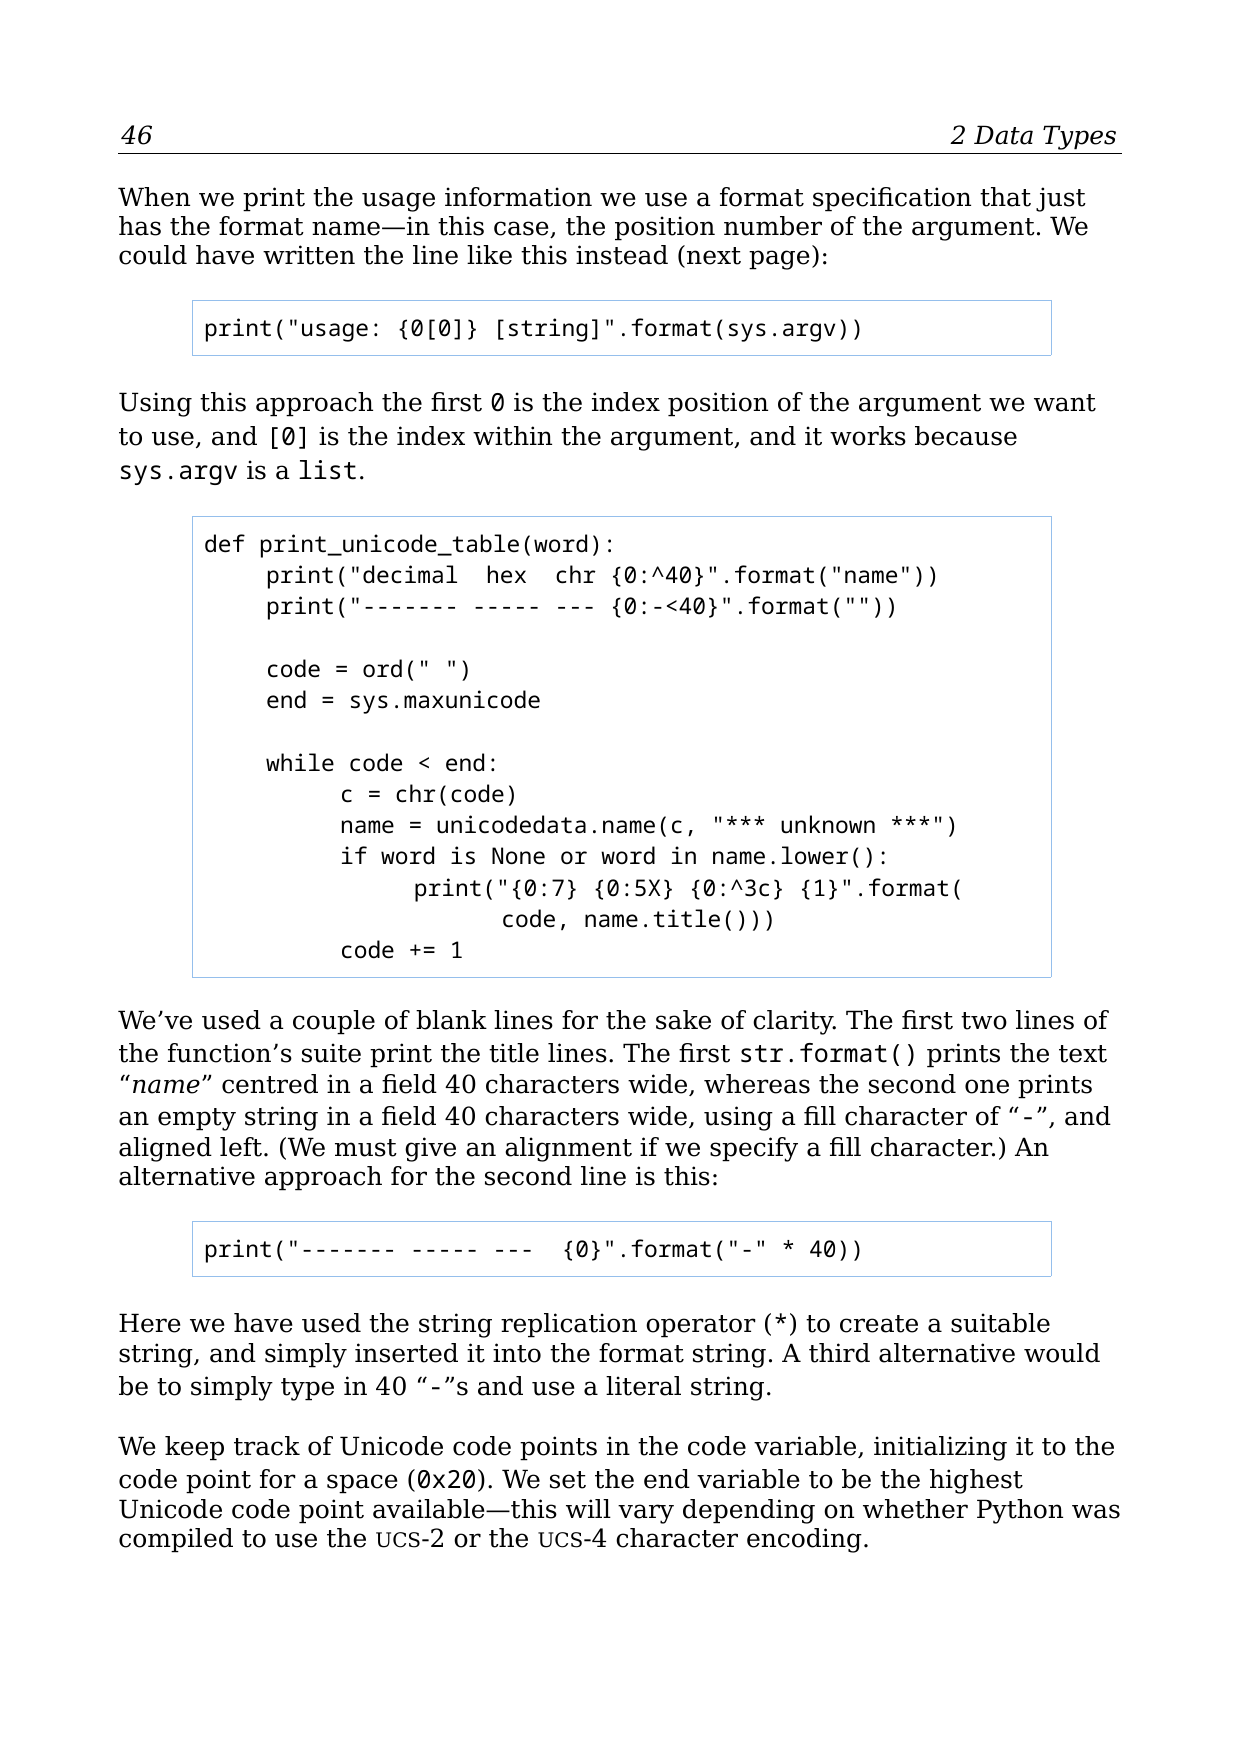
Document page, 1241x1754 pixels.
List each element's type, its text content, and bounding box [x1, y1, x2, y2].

text print("{0:7} {0:5X} {0:^3c} {1}".format( code, name.title())) [193, 859, 1051, 922]
text Here we have used the string replication operator (*) to create a suitable string, and simply inserted it into the format string. A third alternative would be to simply type in 40 “-”s and use a literal string. [118, 1305, 1122, 1403]
text print("usage: {0[0]} [string]".format(sys.argv)) [193, 301, 1051, 355]
text print("decimal hex chr {0:^40}".format("name")) [193, 547, 1051, 578]
text code += 1 [193, 922, 1051, 977]
text code = ord(" ") [193, 641, 1051, 672]
text if word is None or word in name.lower(): [193, 828, 1051, 859]
text We’ve used a couple of blank lines for the sake of clarity. The first two lines of the function’s suite print the title lines. The first str.format() prints the text “name” centred in a field 40 characters wide, whereas the second one prints an empty string in a field 40 characters wide, using a fill character of “-”, and aligned left. (We must give an alignment if we specify a fill character.) An alternative approach for the second line is this: [118, 1007, 1122, 1191]
text def print_unicode_table(word): [193, 517, 1051, 547]
text print("------- ----- --- {0:-<40}".format("")) [193, 578, 1051, 609]
text print("------- ----- --- {0}".format("-" * 40)) [193, 1222, 1051, 1276]
text When we print the usage information we use a format specification that just has the format name—in this case, the position number of the argument. We could have written the line like this instead (next page): [118, 183, 1122, 270]
text name = unicodedata.name(c, "*** unknown ***") [193, 797, 1051, 828]
text We keep track of Unicode code points in the code variable, initializing it to the code point for a space (0x20). We set the end variable to be the highest Unicode code point available—this will vary depending on whether Python was compiled to use the ucs-2 or the ucs-4 character encoding. [118, 1432, 1122, 1554]
text Using this approach the first 0 is the index position of the argument we want to use, and [0] is the index within the argument, and it works because sys.argv is a list. [118, 384, 1122, 486]
text while code < end: [193, 734, 1051, 766]
text c = chr(code) [193, 766, 1051, 797]
text end = sys.maxunicode [193, 672, 1051, 703]
